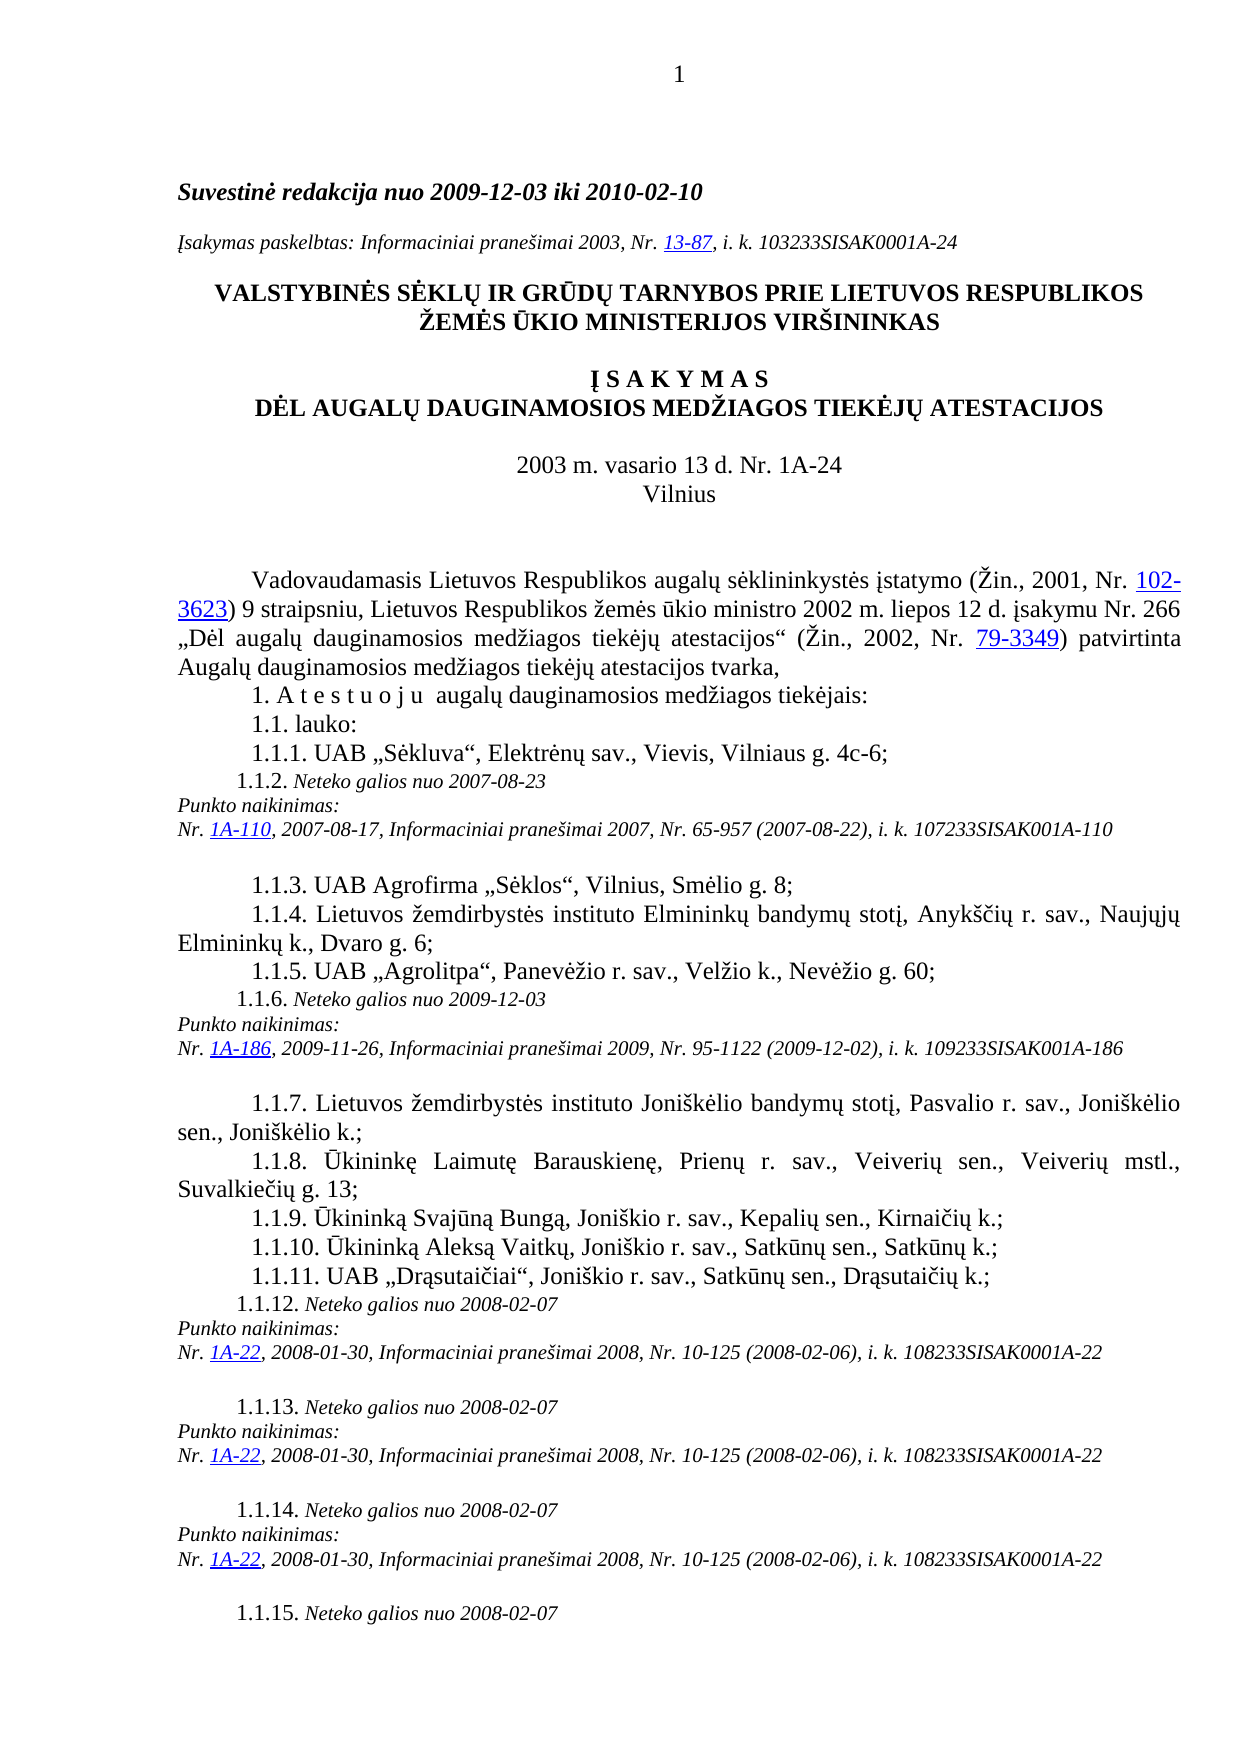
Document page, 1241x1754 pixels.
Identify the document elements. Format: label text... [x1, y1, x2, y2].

text Punkto naikinimas: [177, 1522, 1181, 1546]
text 1.1. lauko: [177, 709, 1181, 738]
text Nr. 1A-22, 2008-01-30, Informaciniai pranešimai 2008, Nr. 10-125 (2008-02-06), i. k. 108233SISAK0001A-22 [177, 1443, 1181, 1467]
text 1.1.8. Ūkininkę Laimutę Barauskienę, Prienų r. sav., Veiverių sen., Veiverių mstl., Suvalkiečių g. 13; [177, 1146, 1181, 1203]
text 1.1.13. Neteko galios nuo 2008-02-07 [177, 1393, 1181, 1419]
text Punkto naikinimas: [177, 1316, 1181, 1340]
text Įsakymas paskelbtas: Informaciniai pranešimai 2003, Nr. 13-87, i. k. 103233SISAK0001A-24 [177, 230, 1181, 254]
text 2003 m. vasario 13 d. Nr. 1A-24 [177, 451, 1181, 479]
text Vilnius [177, 479, 1181, 508]
text 1.1.14. Neteko galios nuo 2008-02-07 [177, 1496, 1181, 1522]
text 1.1.4. Lietuvos žemdirbystės instituto Elmininkų bandymų stotį, Anykščių r. sav., Naujųjų Elmininkų k., Dvaro g. 6; [177, 899, 1181, 956]
text Nr. 1A-186, 2009-11-26, Informaciniai pranešimai 2009, Nr. 95-1122 (2009-12-02), i. k. 109233SISAK001A-186 [177, 1036, 1181, 1059]
text Į S A K Y M A S [177, 364, 1181, 393]
text 1.1.3. UAB Agrofirma „Sėklos“, Vilnius, Smėlio g. 8; [177, 870, 1181, 899]
text Punkto naikinimas: [177, 1419, 1181, 1443]
text 1. Atestuoju augalų dauginamosios medžiagos tiekėjais: [177, 681, 1181, 709]
text 1.1.2. Neteko galios nuo 2007-08-23 [177, 767, 1181, 793]
text Punkto naikinimas: [177, 1011, 1181, 1036]
text DĖL AUGALŲ DAUGINAMOSIOS MEDŽIAGOS TIEKĖJŲ ATESTACIJOS [177, 393, 1181, 422]
text 1.1.1. UAB „Sėkluva“, Elektrėnų sav., Vievis, Vilniaus g. 4c-6; [177, 738, 1181, 767]
text 1.1.5. UAB „Agrolitpa“, Panevėžio r. sav., Velžio k., Nevėžio g. 60; [177, 956, 1181, 985]
text Suvestinė redakcija nuo 2009-12-03 iki 2010-02-10 [177, 177, 1181, 206]
text Punkto naikinimas: [177, 793, 1181, 817]
text Nr. 1A-22, 2008-01-30, Informaciniai pranešimai 2008, Nr. 10-125 (2008-02-06), i. k. 108233SISAK0001A-22 [177, 1340, 1181, 1364]
text 1.1.15. Neteko galios nuo 2008-02-07 [177, 1599, 1181, 1626]
text 1.1.6. Neteko galios nuo 2009-12-03 [177, 985, 1181, 1011]
text Nr. 1A-22, 2008-01-30, Informaciniai pranešimai 2008, Nr. 10-125 (2008-02-06), i. k. 108233SISAK0001A-22 [177, 1546, 1181, 1571]
text Nr. 1A-110, 2007-08-17, Informaciniai pranešimai 2007, Nr. 65-957 (2007-08-22), i. k. 107233SISAK001A-110 [177, 817, 1181, 841]
text 1.1.9. Ūkininką Svajūną Bungą, Joniškio r. sav., Kepalių sen., Kirnaičių k.; [177, 1203, 1181, 1232]
text 1.1.12. Neteko galios nuo 2008-02-07 [177, 1289, 1181, 1316]
text VALSTYBINĖS SĖKLŲ IR GRŪDŲ TARNYBOS PRIE LIETUVOS RESPUBLIKOS ŽEMĖS ŪKIO MINISTERIJOS VIRŠININKAS [177, 278, 1181, 336]
text 1.1.10. Ūkininką Aleksą Vaitkų, Joniškio r. sav., Satkūnų sen., Satkūnų k.; [177, 1232, 1181, 1261]
text 1.1.7. Lietuvos žemdirbystės instituto Joniškėlio bandymų stotį, Pasvalio r. sav., Joniškėlio sen., Joniškėlio k.; [177, 1088, 1181, 1146]
text Vadovaudamasis Lietuvos Respublikos augalų sėklininkystės įstatymo (Žin., 2001, Nr. 102-3623) 9 straipsniu, Lietuvos Respublikos žemės ūkio ministro 2002 m. liepos 12 d. įsakymu Nr. 266 „Dėl augalų dauginamosios medžiagos tiekėjų atestacijos“ (Žin., 2002, Nr. 79-3349) patvirtinta Augalų dauginamosios medžiagos tiekėjų atestacijos tvarka, [177, 566, 1181, 681]
text 1.1.11. UAB „Drąsutaičiai“, Joniškio r. sav., Satkūnų sen., Drąsutaičių k.; [177, 1261, 1181, 1289]
